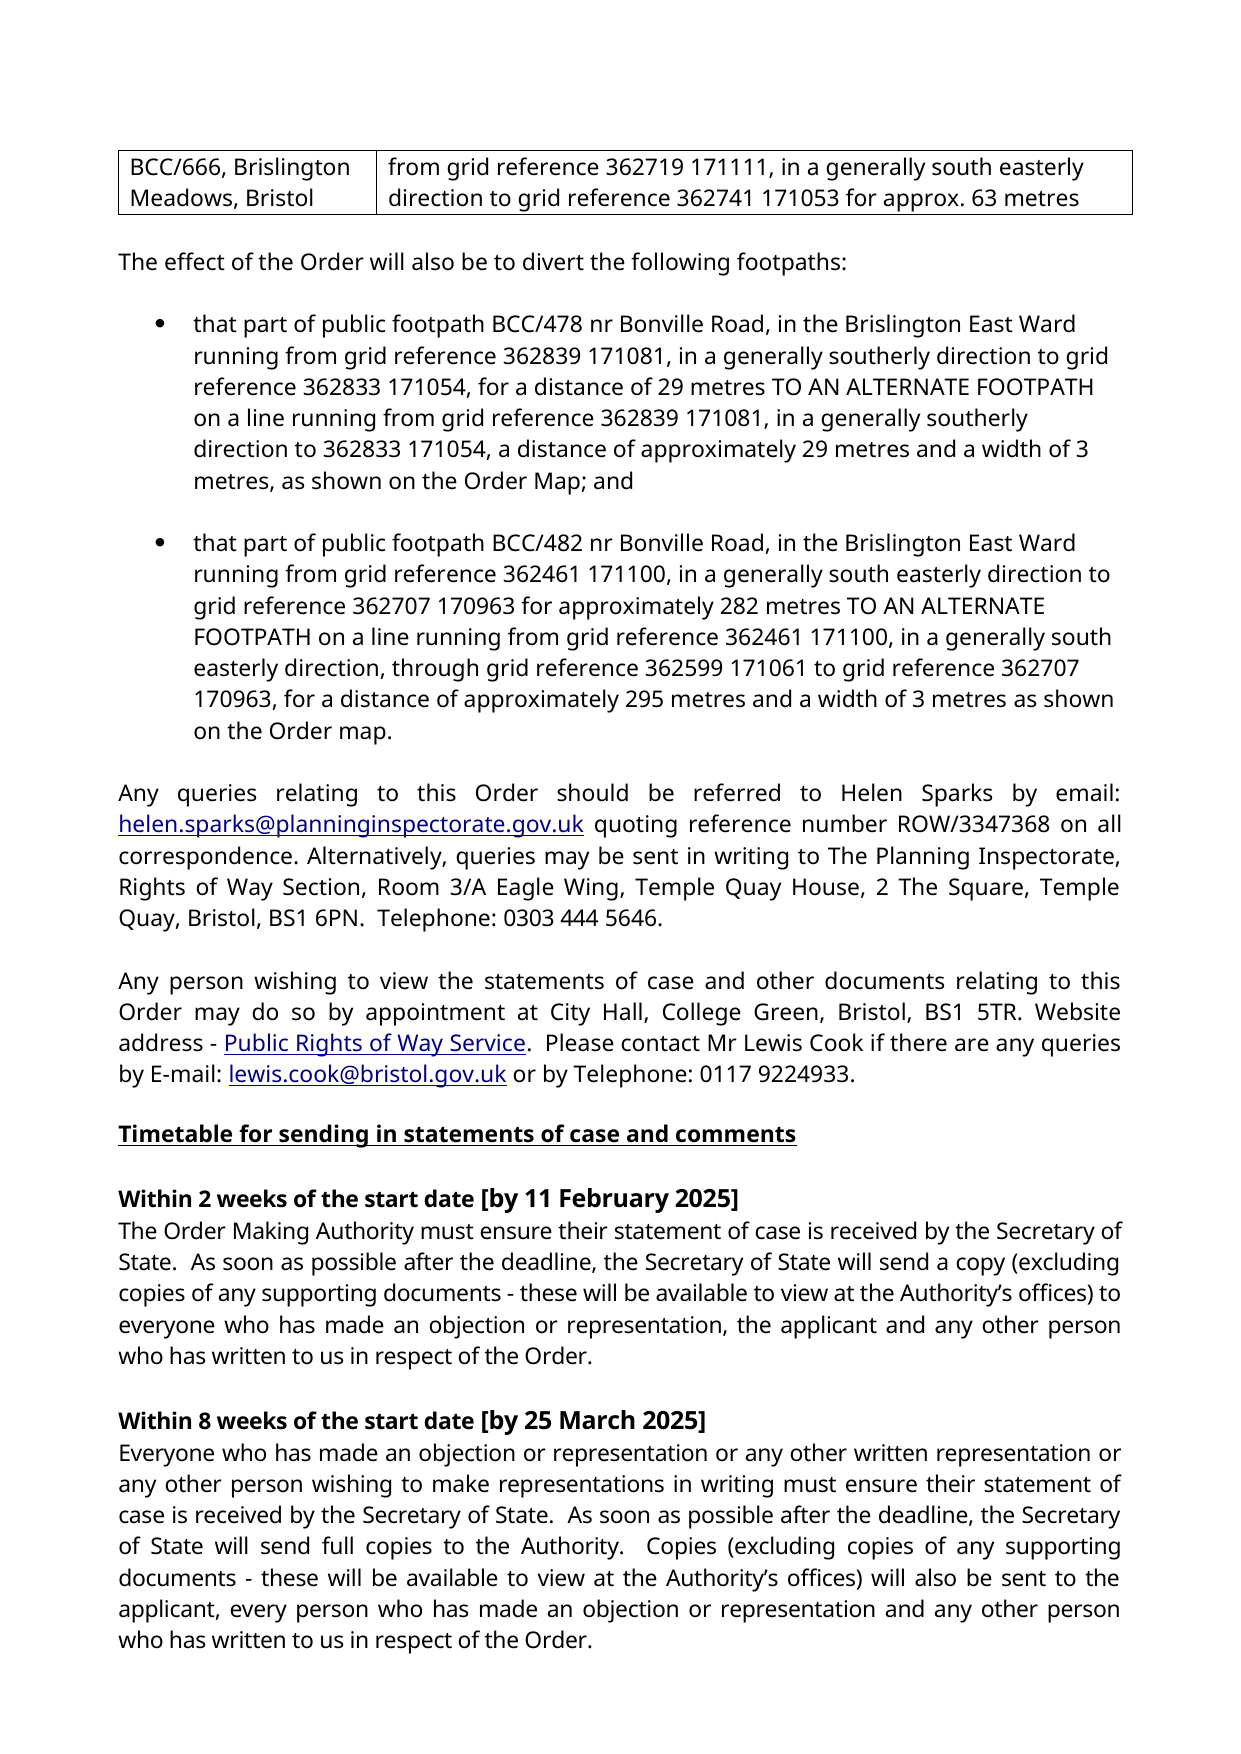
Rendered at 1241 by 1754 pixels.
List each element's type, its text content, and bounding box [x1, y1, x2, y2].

list that part of public footpath BCC/478 nr Bonville Road, in the Brislington East Ward running from grid reference 362839 171081, in a generally southerly direction to grid reference 362833 171054, for a distance of 29 metres TO AN ALTERNATE FOOTPATH on a line running from grid reference 362839 171081, in a generally southerly direction to 362833 171054, a distance of approximately 29 metres and a width of 3 metres, as shown on the Order Map; and [156, 308, 1122, 496]
text Timetable for sending in statements of case and comments [118, 1118, 1122, 1149]
text The Order Making Authority must ensure their statement of case is received by the Secretary of State. As soon as possible after the deadline, the Secretary of State will send a copy (excluding copies of any supporting documents - these will be available to view at the Authority’s offices) to everyone who has made an objection or representation, the applicant and any other person who has written to us in respect of the Order. [118, 1215, 1122, 1371]
text Everyone who has made an objection or representation or any other written representation or any other person wishing to make representations in writing must ensure their statement of case is received by the Secretary of State. As soon as possible after the deadline, the Secretary of State will send full copies to the Authority. Copies (excluding copies of any supporting documents - these will be available to view at the Authority’s offices) will also be sent to the applicant, every person who has made an objection or representation and any other person who has written to us in respect of the Order. [118, 1436, 1122, 1655]
text Within 8 weeks of the start date [by 25 March 2025] [118, 1402, 1122, 1436]
list that part of public footpath BCC/482 nr Bonville Road, in the Brislington East Ward running from grid reference 362461 171100, in a generally south easterly direction to grid reference 362707 170963 for approximately 282 metres TO AN ALTERNATE FOOTPATH on a line running from grid reference 362461 171100, in a generally south easterly direction, through grid reference 362599 171061 to grid reference 362707 170963, for a distance of approximately 295 metres and a width of 3 metres as shown on the Order map. [156, 527, 1122, 746]
table_cell BCC/666, Brislington Meadows, Bristol [119, 151, 376, 213]
text The effect of the Order will also be to divert the following footpaths: [118, 246, 1122, 277]
text Any queries relating to this Order should be referred to Helen Sparks by email: helen.sparks@planninginspectorate.gov.uk quoting reference number ROW/3347368 on all correspondence. Alternatively, queries may be sent in writing to The Planning Inspectorate, Rights of Way Section, Room 3/A Eagle Wing, Temple Quay House, 2 The Square, Temple Quay, Bristol, BS1 6PN. Telephone: 0303 444 5646. [118, 777, 1122, 933]
text Any person wishing to view the statements of case and other documents relating to this Order may do so by appointment at City Hall, College Green, Bristol, BS1 5TR. Website address - Public Rights of Way Service. Please contact Mr Lewis Cook if there are any queries by E-mail: lewis.cook@bristol.gov.uk or by Telephone: 0117 9224933. [118, 964, 1122, 1089]
text Within 2 weeks of the start date [by 11 February 2025] [118, 1181, 1122, 1215]
table_cell from grid reference 362719 171111, in a generally south easterly direction to grid reference 362741 171053 for approx. 63 metres [377, 151, 1132, 213]
